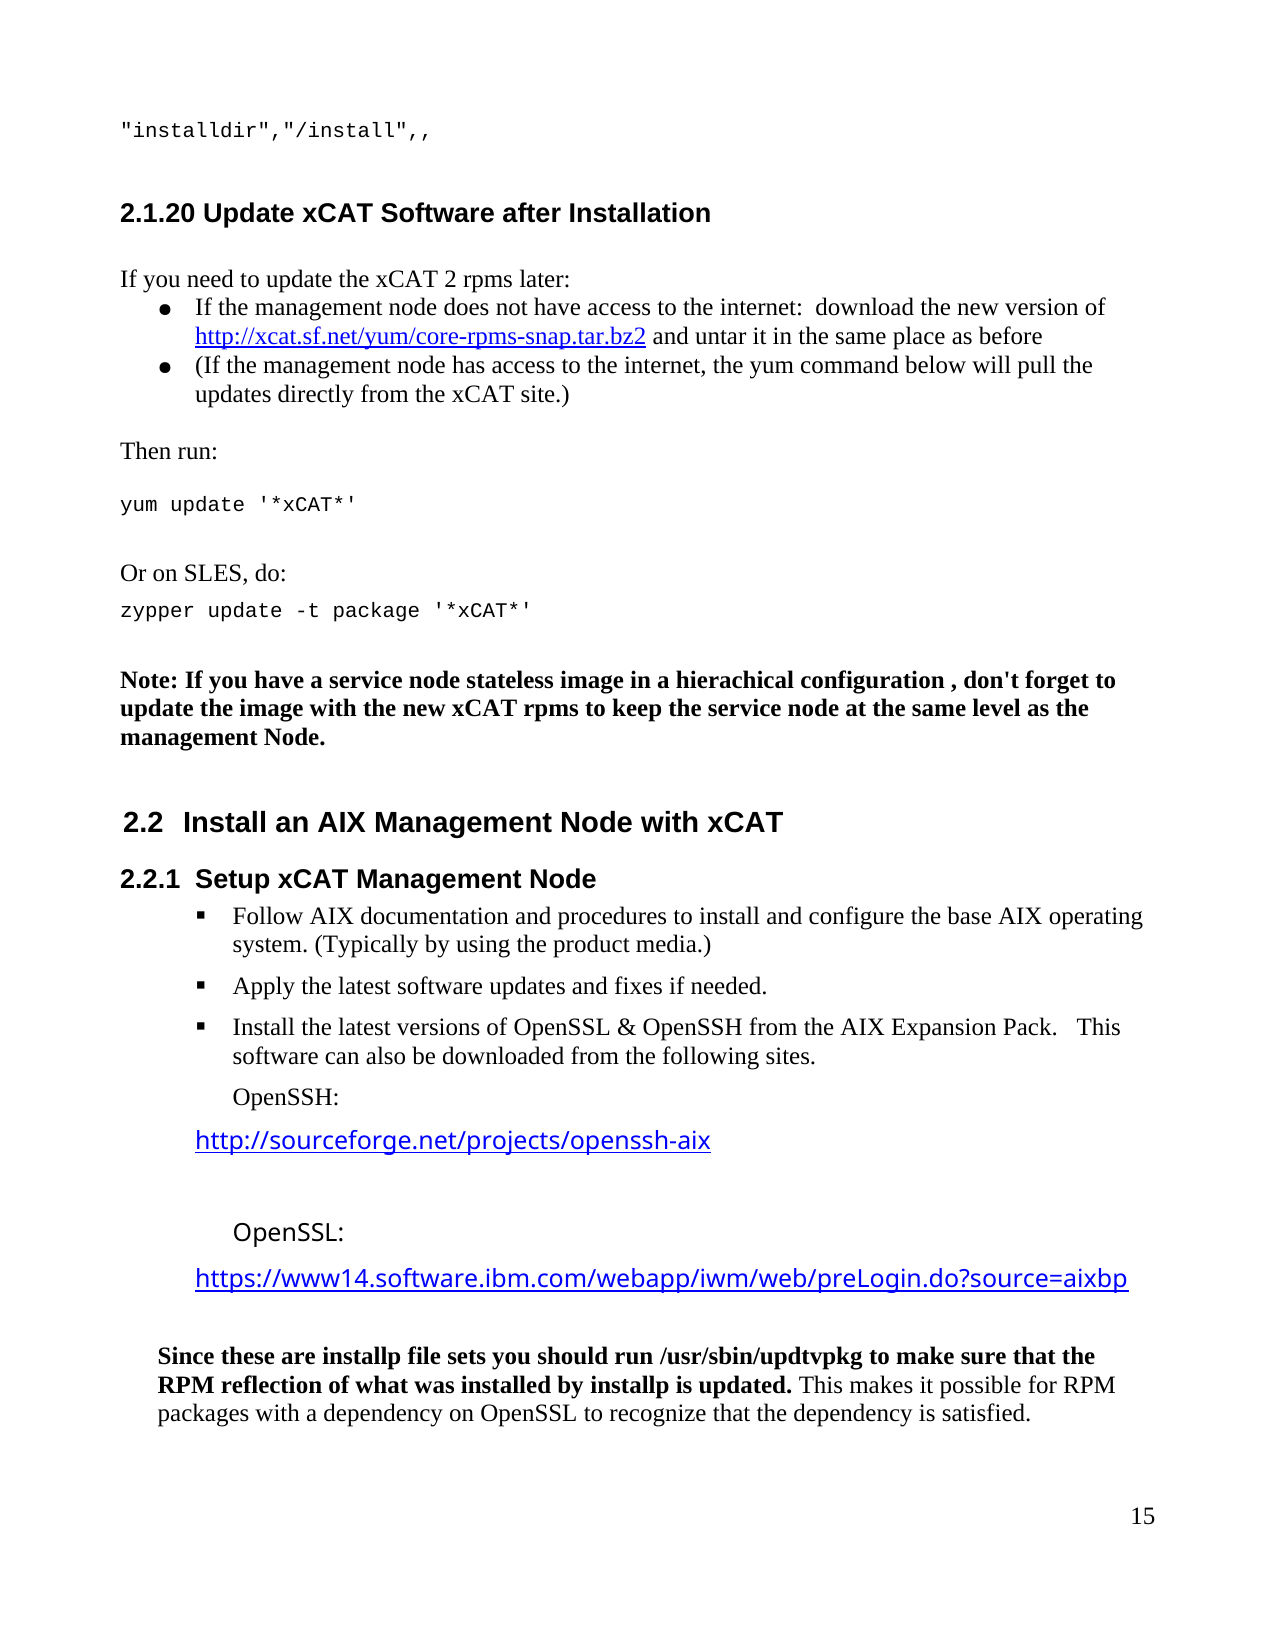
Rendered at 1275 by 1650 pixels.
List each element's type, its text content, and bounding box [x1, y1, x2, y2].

list http://sourceforge.net/projects/openssh-aix [157, 1123, 1155, 1157]
list If the management node does not have access to the internet: download the new version of http://xcat.sf.net/yum/core-rpms-snap.tar.bz2 and untar it in the same place as before [157, 292, 1155, 350]
text yum update '*xCAT*' [120, 494, 1155, 517]
list OpenSSL: [195, 1215, 1155, 1249]
list Install the latest versions of OpenSSL & OpenSSH from the AIX Expansion Pack. This software can also be downloaded from the following sites. [195, 1012, 1155, 1069]
subtitle Setup xCAT Management Node [120, 863, 1155, 894]
text "installdir","/install",, [120, 120, 1155, 144]
text Since these are installp file sets you should run /usr/sbin/updtvpkg to make sure that the RPM reflection of what was installed by installp is updated. This makes it possible for RPM packages with a dependency on OpenSSL to recognize that the dependency is satisfied. [157, 1341, 1155, 1427]
list Apply the latest software updates and fixes if needed. [195, 971, 1155, 999]
text Note: If you have a service node stateless image in a hierachical configuration , don't forget to update the image with the new xCAT rpms to keep the service node at the same level as the management Node. [120, 665, 1155, 751]
list (If the management node has access to the internet, the yum command below will pull the updates directly from the xCAT site.) [157, 350, 1155, 407]
list Follow AIX documentation and procedures to install and configure the base AIX operating system. (Typically by using the product media.) [195, 901, 1155, 958]
text If you need to update the xCAT 2 rpms later: [120, 264, 1155, 292]
text zypper update -t package '*xCAT*' [120, 600, 1155, 623]
text Then run: [120, 436, 1155, 465]
list https://www14.software.ibm.com/webapp/iwm/web/preLogin.do?source=aixbp [120, 1261, 1155, 1295]
subtitle Update xCAT Software after Installation [120, 197, 1155, 229]
text Or on SLES, do: [120, 558, 1155, 587]
list OpenSSH: [195, 1082, 1155, 1111]
subtitle Install an AIX Management Node with xCAT [123, 805, 1155, 838]
